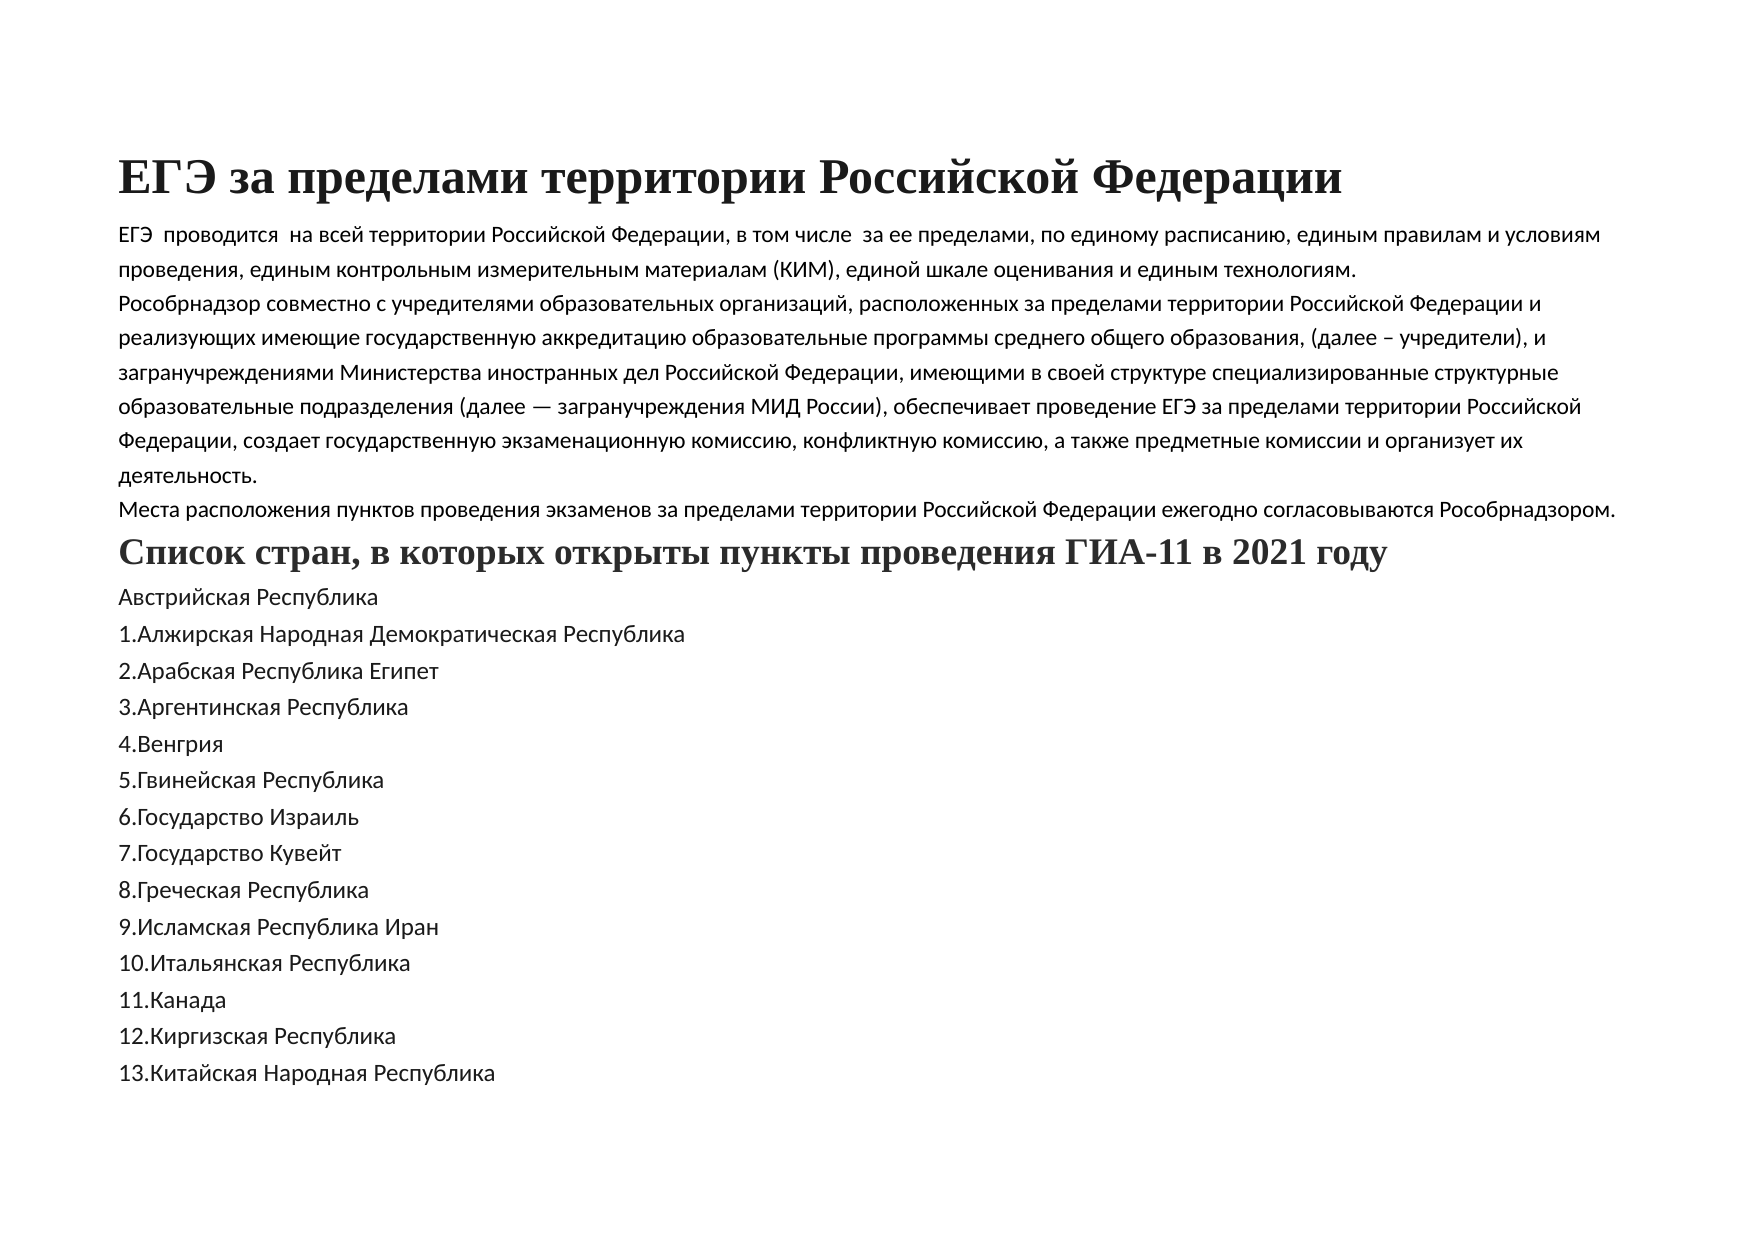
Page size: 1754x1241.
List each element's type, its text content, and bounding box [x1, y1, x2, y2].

list Итальянская Республика [118, 947, 1636, 978]
text Австрийская Республика [118, 581, 1636, 612]
text Рособрнадзор совместно с учредителями образовательных организаций, расположенных за пределами территории Российской Федерации и реализующих имеющие государственную аккредитацию образовательные программы среднего общего образования, (далее – учредители), и загранучреждениями Министерства иностранных дел Российской Федерации, имеющими в своей структуре специализированные структурные образовательные подразделения (далее — загранучреждения МИД России), обеспечивает проведение ЕГЭ за пределами территории Российской Федерации, создает государственную экзаменационную комиссию, конфликтную комиссию, а также предметные комиссии и организует их деятельность. [118, 289, 1636, 489]
text Места расположения пунктов проведения экзаменов за пределами территории Российской Федерации ежегодно согласовываются Рособрнадзором. [118, 495, 1636, 523]
list Канада [118, 984, 1636, 1014]
list Гвинейская Республика [118, 764, 1636, 795]
list Государство Израиль [118, 801, 1636, 832]
list Алжирская Народная Демократическая Республика [118, 618, 1636, 649]
list Венгрия [118, 728, 1636, 758]
list Исламская Республика Иран [118, 911, 1636, 941]
text ЕГЭ проводится на всей территории Российской Федерации, в том числе за ее пределами, по единому расписанию, единым правилам и условиям проведения, единым контрольным измерительным материалам (КИМ), единой шкале оценивания и единым технологиям. [118, 220, 1636, 283]
list Киргизская Республика [118, 1020, 1636, 1051]
list Арабская Республика Египет [118, 655, 1636, 685]
subtitle Список стран, в которых открыты пункты проведения ГИА-11 в 2021 году [118, 529, 1636, 572]
list Аргентинская Республика [118, 691, 1636, 722]
subtitle ЕГЭ за пределами территории Российской Федерации [118, 147, 1636, 204]
list Государство Кувейт [118, 838, 1636, 868]
list Китайская Народная Республика [118, 1057, 1636, 1087]
list Греческая Республика [118, 874, 1636, 905]
